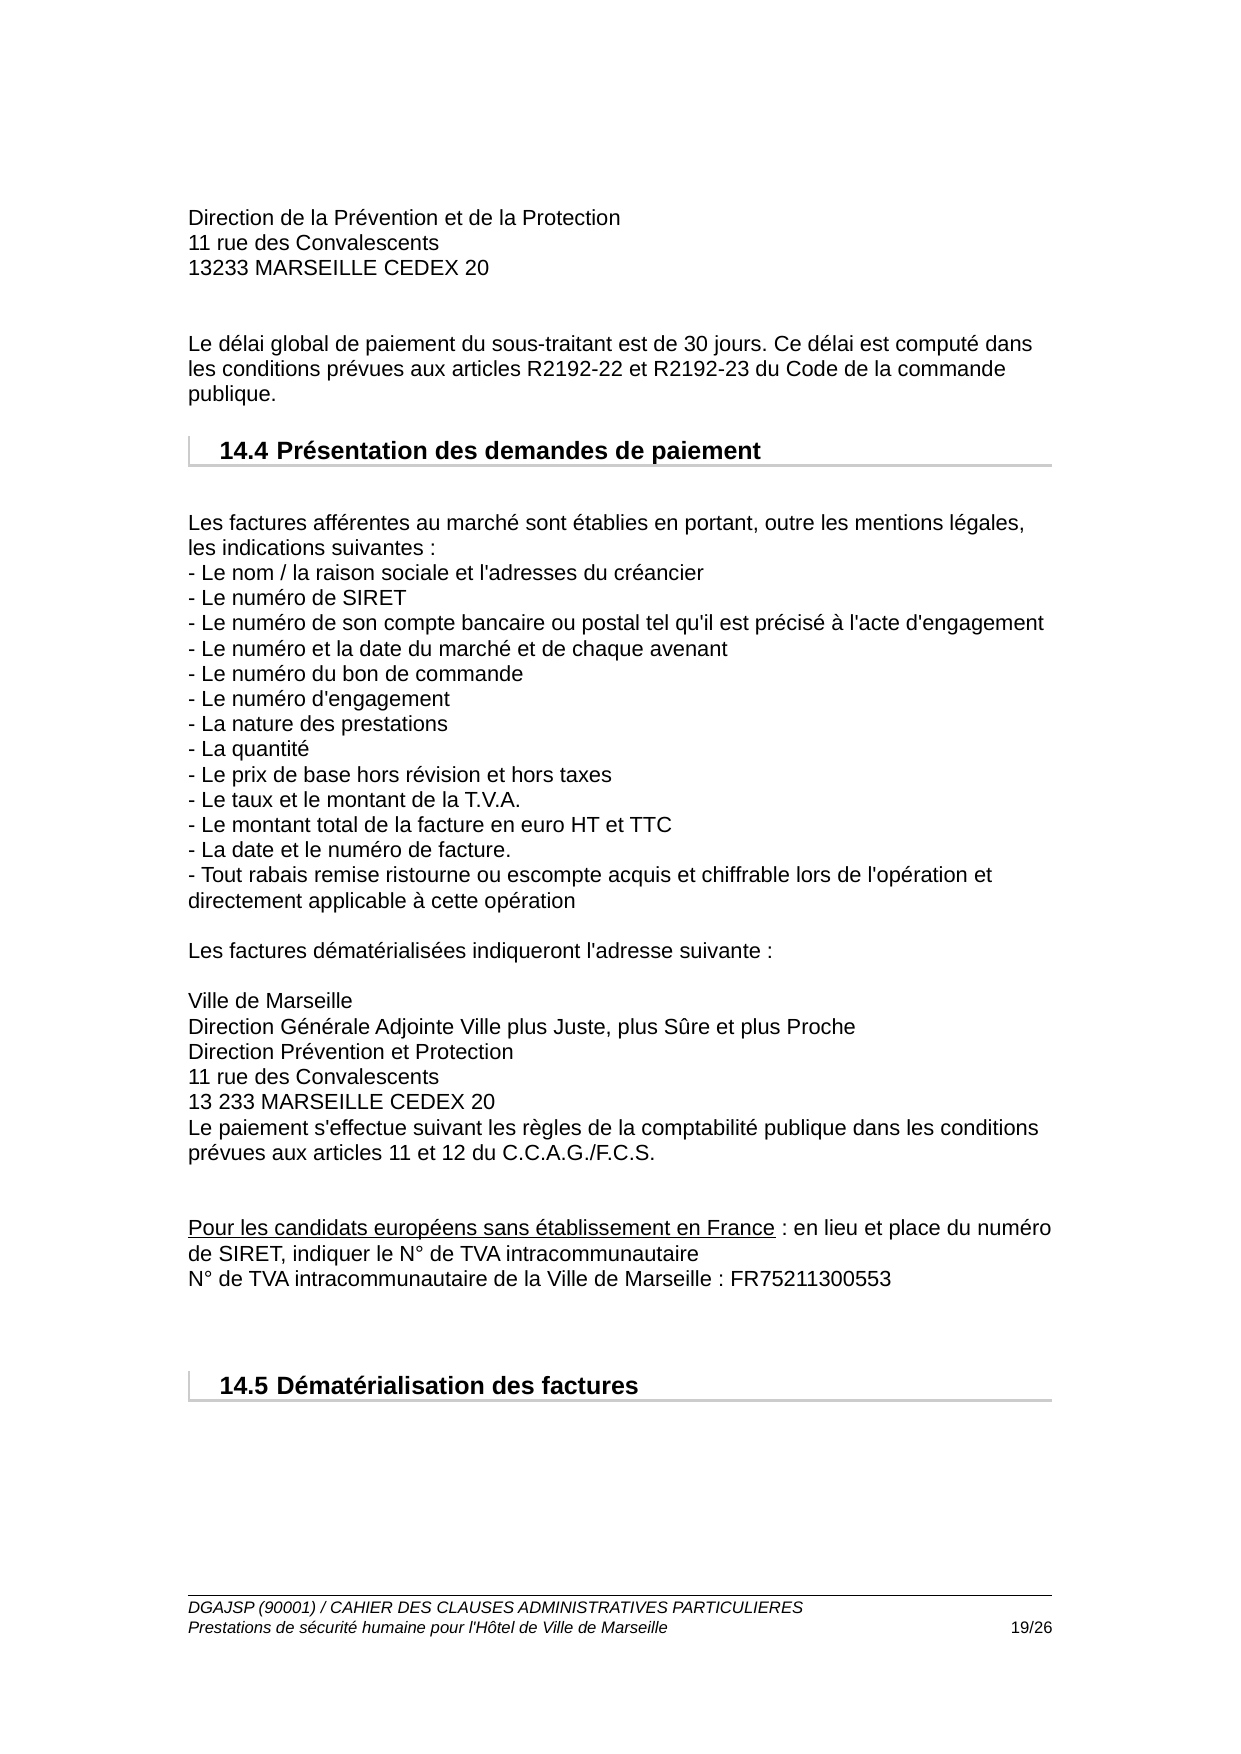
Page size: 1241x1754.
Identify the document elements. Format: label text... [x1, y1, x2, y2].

text Direction Générale Adjointe Ville plus Juste, plus Sûre et plus Proche [188, 1014, 1052, 1039]
text Ville de Marseille [188, 988, 1052, 1014]
text - Le nom / la raison sociale et l'adresses du créancier [188, 560, 1052, 585]
subtitle Présentation des demandes de paiement [190, 436, 1052, 464]
text 13 233 MARSEILLE CEDEX 20 [188, 1089, 1052, 1114]
text - Le numéro et la date du marché et de chaque avenant [188, 636, 1052, 661]
text - La quantité [188, 736, 1052, 762]
text - Le numéro du bon de commande [188, 661, 1052, 686]
text Direction de la Prévention et de la Protection [188, 204, 1052, 230]
text Le délai global de paiement du sous-traitant est de 30 jours. Ce délai est computé dans les conditions prévues aux articles R2192-22 et R2192-23 du Code de la commande publique. [188, 331, 1052, 406]
text - Le numéro de son compte bancaire ou postal tel qu'il est précisé à l'acte d'engagement [188, 610, 1052, 636]
text - Le taux et le montant de la T.V.A. [188, 787, 1052, 812]
text - La nature des prestations [188, 711, 1052, 736]
text - Le numéro de SIRET [188, 585, 1052, 610]
text Pour les candidats européens sans établissement en France : en lieu et place du numéro de SIRET, indiquer le N° de TVA intracommunautaire [188, 1215, 1052, 1266]
text - Le montant total de la facture en euro HT et TTC [188, 812, 1052, 837]
text Direction Prévention et Protection [188, 1039, 1052, 1064]
subtitle Dématérialisation des factures [190, 1371, 1052, 1399]
text Les factures afférentes au marché sont établies en portant, outre les mentions légales, les indications suivantes : [188, 509, 1052, 560]
text Le paiement s'effectue suivant les règles de la comptabilité publique dans les conditions prévues aux articles 11 et 12 du C.C.A.G./F.C.S. [188, 1114, 1052, 1165]
text - Le numéro d'engagement [188, 686, 1052, 711]
text - Le prix de base hors révision et hors taxes [188, 762, 1052, 787]
text N° de TVA intracommunautaire de la Ville de Marseille : FR75211300553 [188, 1266, 1052, 1291]
text Les factures dématérialisées indiqueront l'adresse suivante : [188, 938, 1052, 963]
text 11 rue des Convalescents [188, 1064, 1052, 1089]
text 11 rue des Convalescents [188, 230, 1052, 255]
text 13233 MARSEILLE CEDEX 20 [188, 255, 1052, 280]
text - Tout rabais remise ristourne ou escompte acquis et chiffrable lors de l'opération et directement applicable à cette opération [188, 862, 1052, 913]
text - La date et le numéro de facture. [188, 837, 1052, 862]
